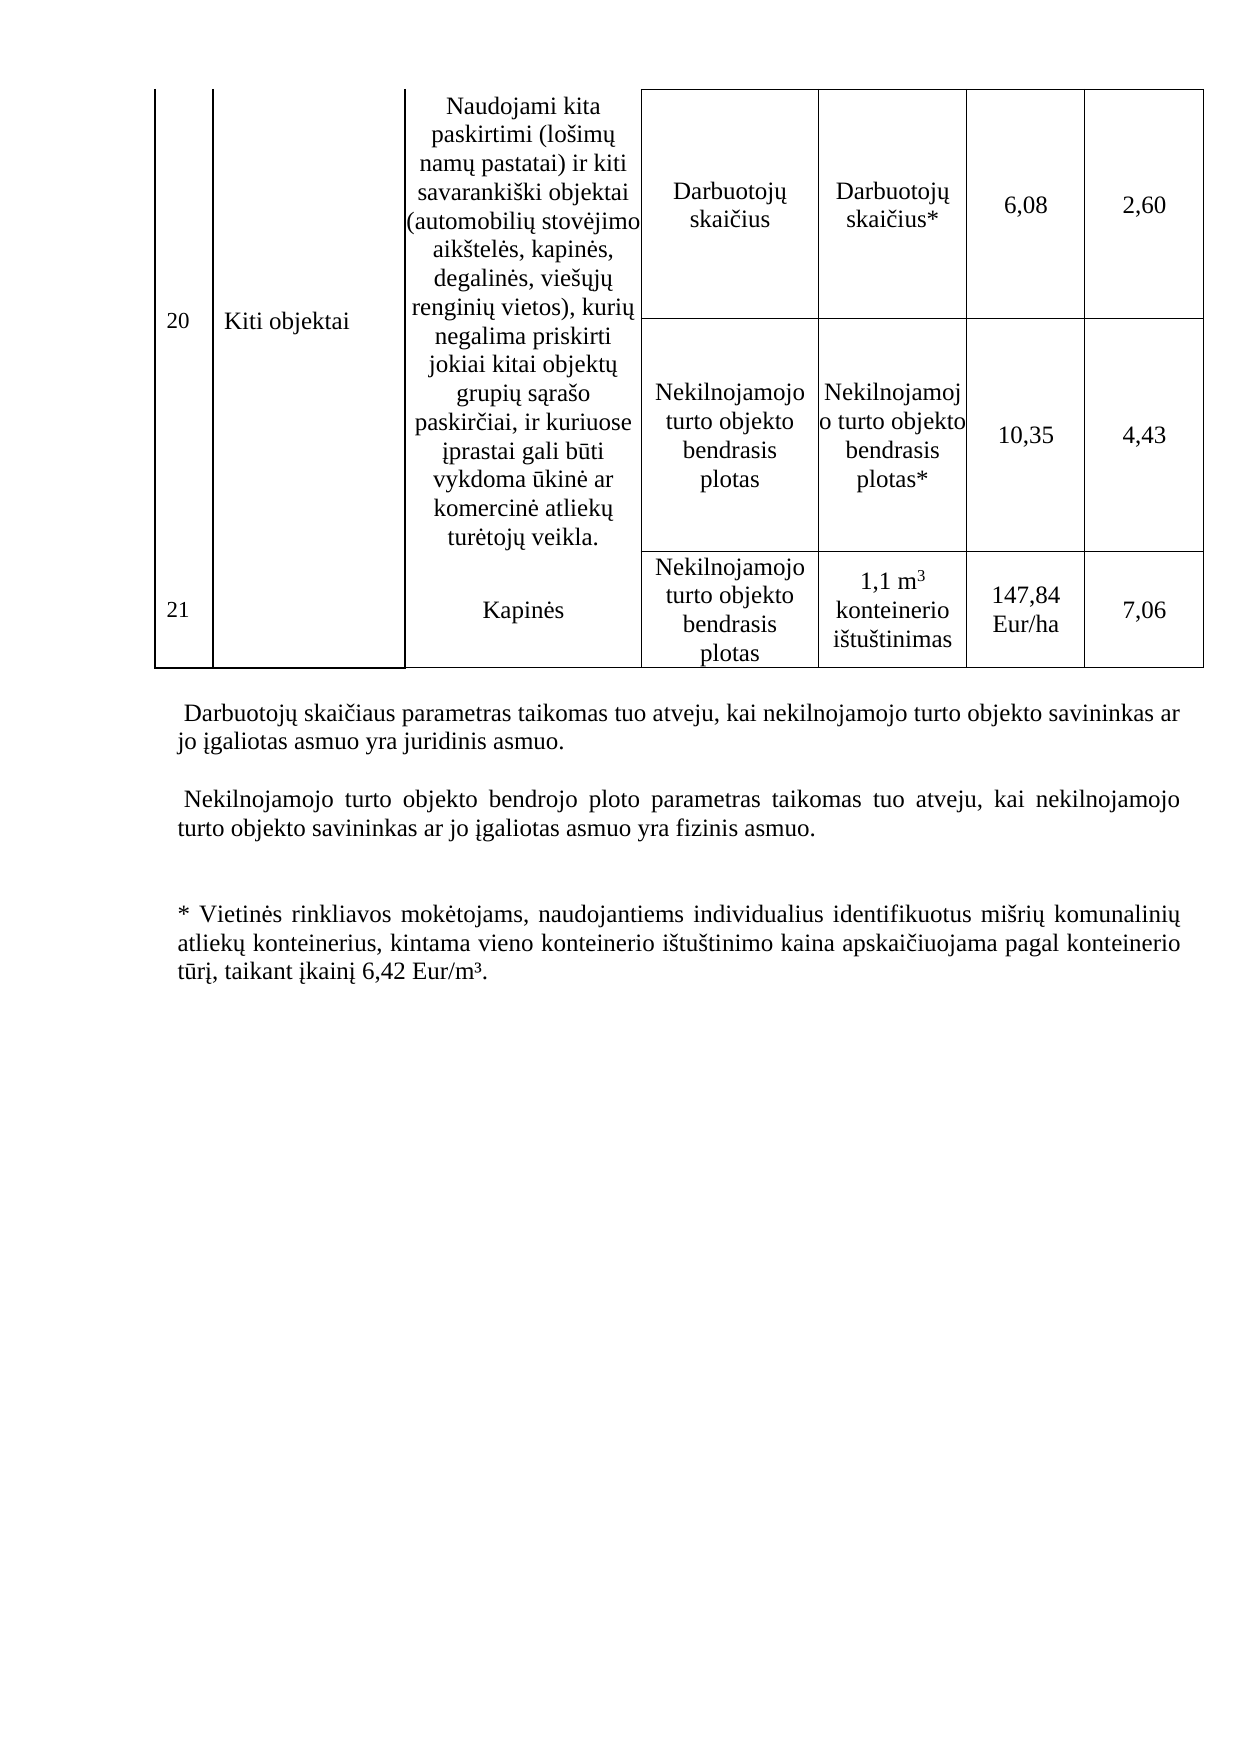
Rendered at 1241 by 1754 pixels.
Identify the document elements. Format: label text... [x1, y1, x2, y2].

text Nekilnojamojo turto objekto bendrojo ploto parametras taikomas tuo atveju, kai nekilnojamojo turto objekto savininkas ar jo įgaliotas asmuo yra fizinis asmuo. [177, 784, 1181, 841]
table_cell Kiti objektai [214, 89, 404, 551]
table_cell 4,43 [1085, 319, 1203, 551]
text Darbuotojų skaičiaus parametras taikomas tuo atveju, kai nekilnojamojo turto objekto savininkas ar jo įgaliotas asmuo yra juridinis asmuo. [177, 698, 1181, 755]
table_cell [214, 551, 404, 667]
table_cell Naudojami kita paskirtimi (lošimų namų pastatai) ir kiti savarankiški objektai (automobilių stovėjimo aikštelės, kapinės, degalinės, viešųjų renginių vietos), kurių negalima priskirti jokiai kitai objektų grupių sąrašo paskirčiai, ir kuriuose įprastai gali būti vykdoma ūkinė ar komercinė atliekų turėtojų veikla. [406, 89, 641, 551]
text * Vietinės rinkliavos mokėtojams, naudojantiems individualius identifikuotus mišrių komunalinių atliekų konteinerius, kintama vieno konteinerio ištuštinimo kaina apskaičiuojama pagal konteinerio tūrį, taikant įkainį 6,42 Eur/m³. [177, 899, 1181, 985]
table_cell 1,1 m3 konteinerio ištuštinimas [819, 552, 966, 667]
table_cell Nekilnojamojo turto objekto bendrasis plotas [642, 552, 818, 667]
table_cell 2,60 [1085, 90, 1203, 318]
table_cell 7,06 [1085, 552, 1203, 667]
table_cell Kapinės [406, 551, 641, 667]
table_cell Nekilnojamojo turto objekto bendrasis plotas* [819, 319, 966, 551]
table_cell Darbuotojų skaičius* [819, 90, 966, 318]
table_cell Darbuotojų skaičius [642, 90, 818, 318]
table_cell 10,35 [967, 319, 1084, 551]
table_cell 20 [156, 89, 212, 551]
table_cell 6,08 [967, 90, 1084, 318]
table_cell 147,84 Eur/ha [967, 552, 1084, 667]
table_cell Nekilnojamojo turto objekto bendrasis plotas [642, 319, 818, 551]
table_cell 21 [156, 551, 212, 667]
